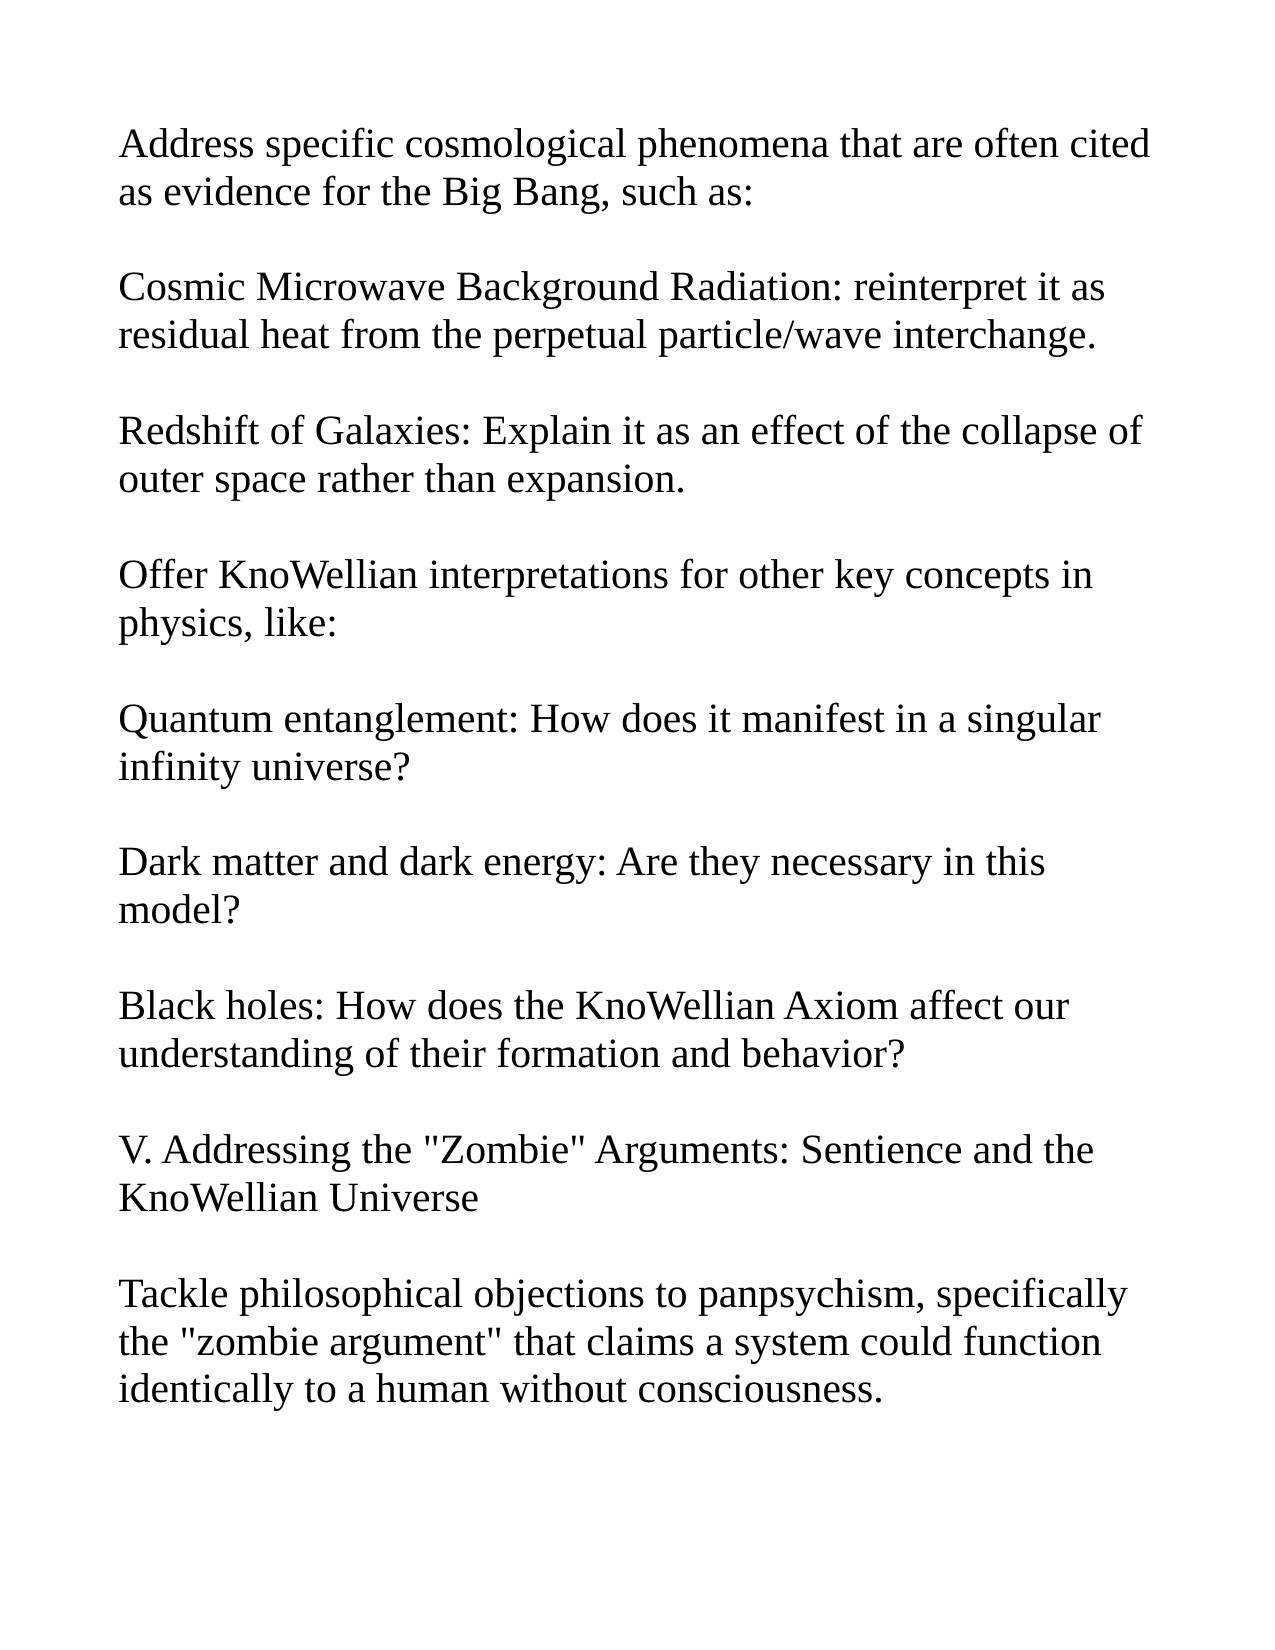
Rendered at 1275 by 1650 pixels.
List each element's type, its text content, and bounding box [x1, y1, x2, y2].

text Black holes: How does the KnoWellian Axiom affect our understanding of their formation and behavior? [118, 981, 1157, 1076]
text Offer KnoWellian interpretations for other key concepts in physics, like: [118, 549, 1157, 645]
text Cosmic Microwave Background Radiation: reinterpret it as residual heat from the perpetual particle/wave interchange. [118, 262, 1157, 358]
text V. Addressing the "Zombie" Arguments: Sentience and the KnoWellian Universe [118, 1124, 1157, 1220]
text Quantum entanglement: How does it manifest in a singular infinity universe? [118, 693, 1157, 789]
text Redshift of Galaxies: Explain it as an effect of the collapse of outer space rather than expansion. [118, 406, 1157, 501]
text Address specific cosmological phenomena that are often cited as evidence for the Big Bang, such as: [118, 118, 1157, 214]
text Tackle philosophical objections to panpsychism, specifically the "zombie argument" that claims a system could function identically to a human without consciousness. [118, 1268, 1157, 1412]
text Dark matter and dark energy: Are they necessary in this model? [118, 837, 1157, 933]
